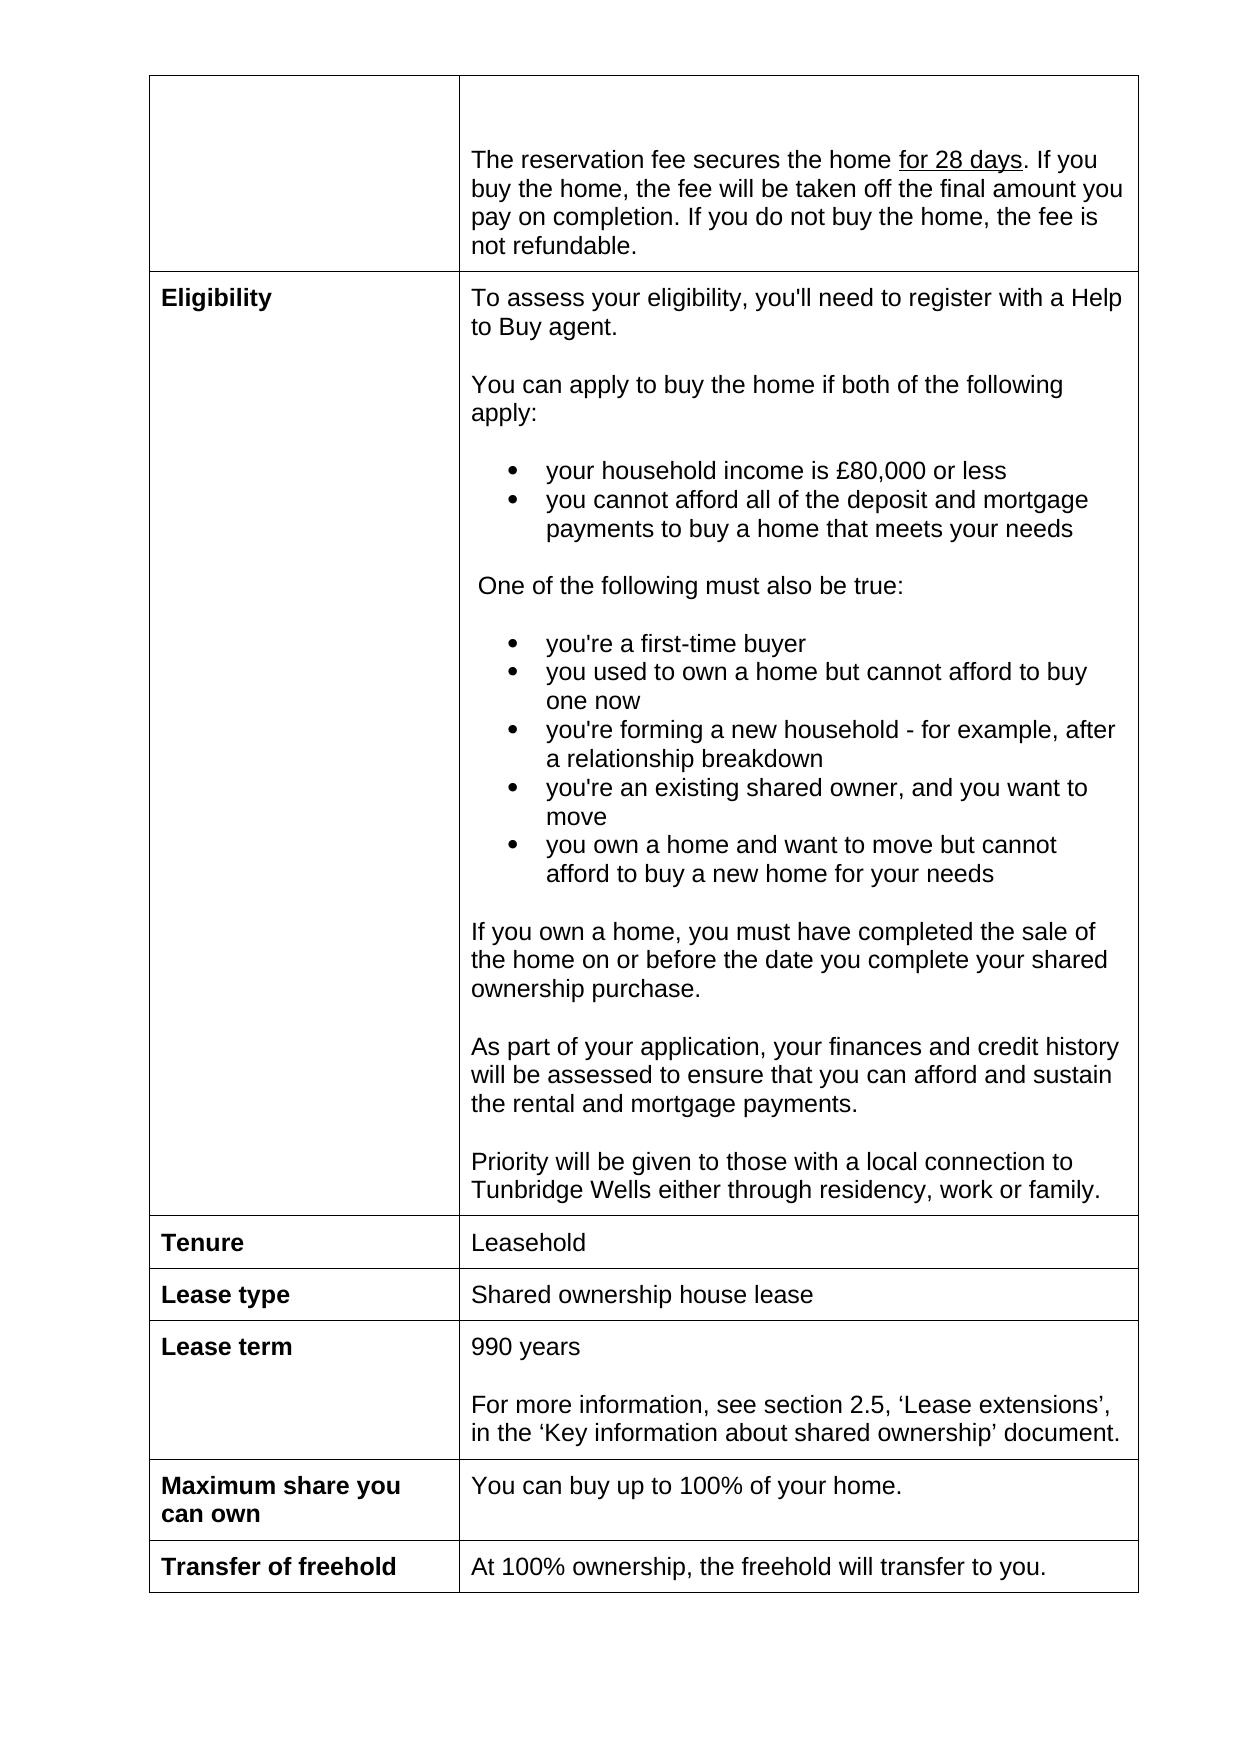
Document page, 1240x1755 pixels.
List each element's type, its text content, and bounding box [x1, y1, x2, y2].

table_cell Lease term [150, 1321, 459, 1458]
table_cell Lease type [150, 1269, 459, 1320]
table_cell Maximum share you can own [150, 1460, 459, 1539]
table_cell [150, 76, 459, 271]
table_cell Transfer of freehold [150, 1541, 459, 1592]
table_cell The reservation fee secures the home for 28 days. If you buy the home, the fee will be taken off the final amount you pay on completion. If you do not buy the home, the fee is not refundable. [460, 76, 1138, 271]
table_cell You can buy up to 100% of your home. [460, 1460, 1138, 1539]
table_cell Tenure [150, 1216, 459, 1268]
table_cell Eligibility [150, 272, 459, 1215]
table_cell 990 years For more information, see section 2.5, ‘Lease extensions’, in the ‘Key information about shared ownership’ document. [460, 1321, 1138, 1458]
table_cell Leasehold [460, 1216, 1138, 1268]
table_cell At 100% ownership, the freehold will transfer to you. [460, 1541, 1138, 1592]
table_cell Shared ownership house lease [460, 1269, 1138, 1320]
table_cell To assess your eligibility, you'll need to register with a Help to Buy agent. You can apply to buy the home if both of the following apply: your household income is £80,000 or less you cannot afford all of the deposit and mortgage payments to buy a home that meets your needs One of the following must also be true: you're a first-time buyer you used to own a home but cannot afford to buy one now you're forming a new household - for example, after a relationship breakdown you're an existing shared owner, and you want to move you own a home and want to move but cannot afford to buy a new home for your needs If you own a home, you must have completed the sale of the home on or before the date you complete your shared ownership purchase. As part of your application, your finances and credit history will be assessed to ensure that you can afford and sustain the rental and mortgage payments. Priority will be given to those with a local connection to Tunbridge Wells either through residency, work or family. [460, 272, 1138, 1215]
